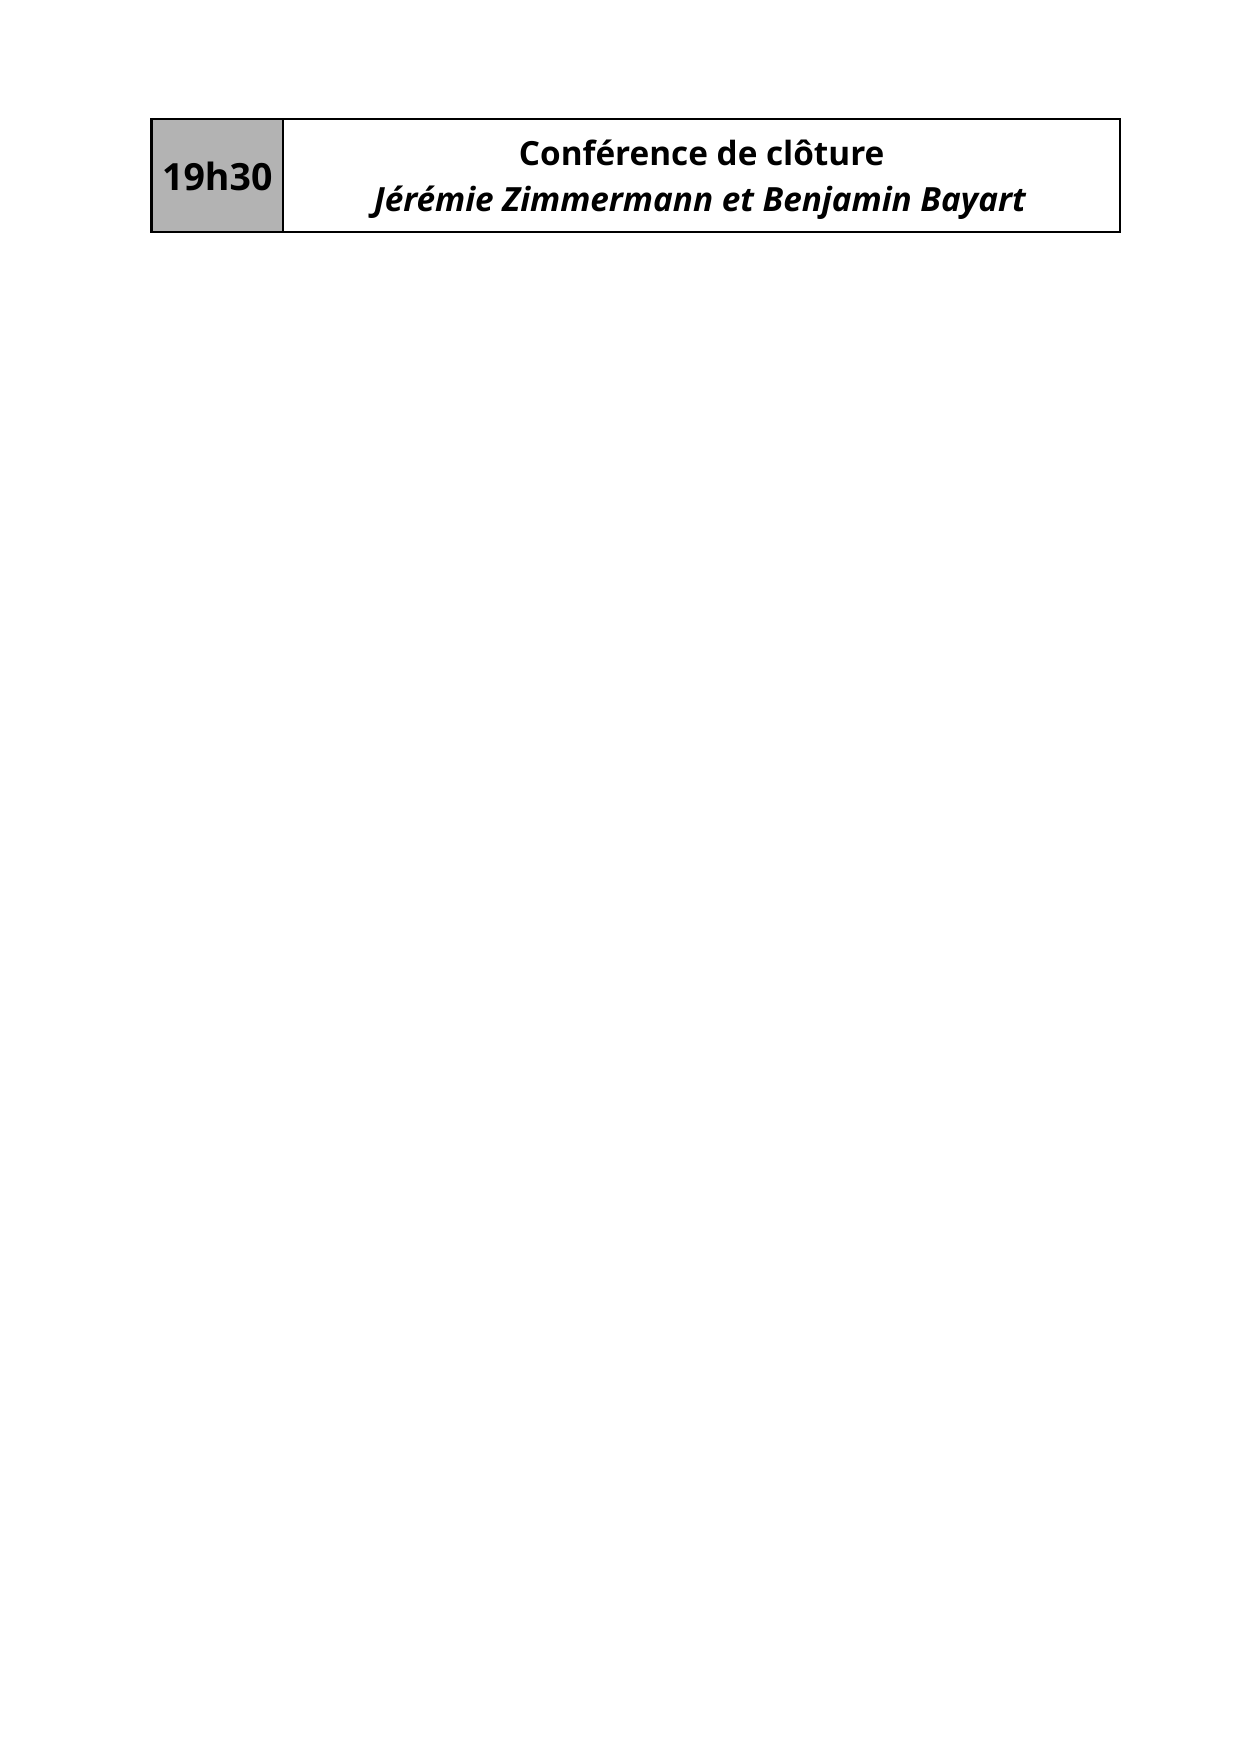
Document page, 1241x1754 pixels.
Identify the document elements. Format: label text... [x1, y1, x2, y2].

table_cell Conférence de clôture Jérémie Zimmermann et Benjamin Bayart [284, 120, 1119, 231]
table_cell 19h30 [153, 120, 282, 231]
